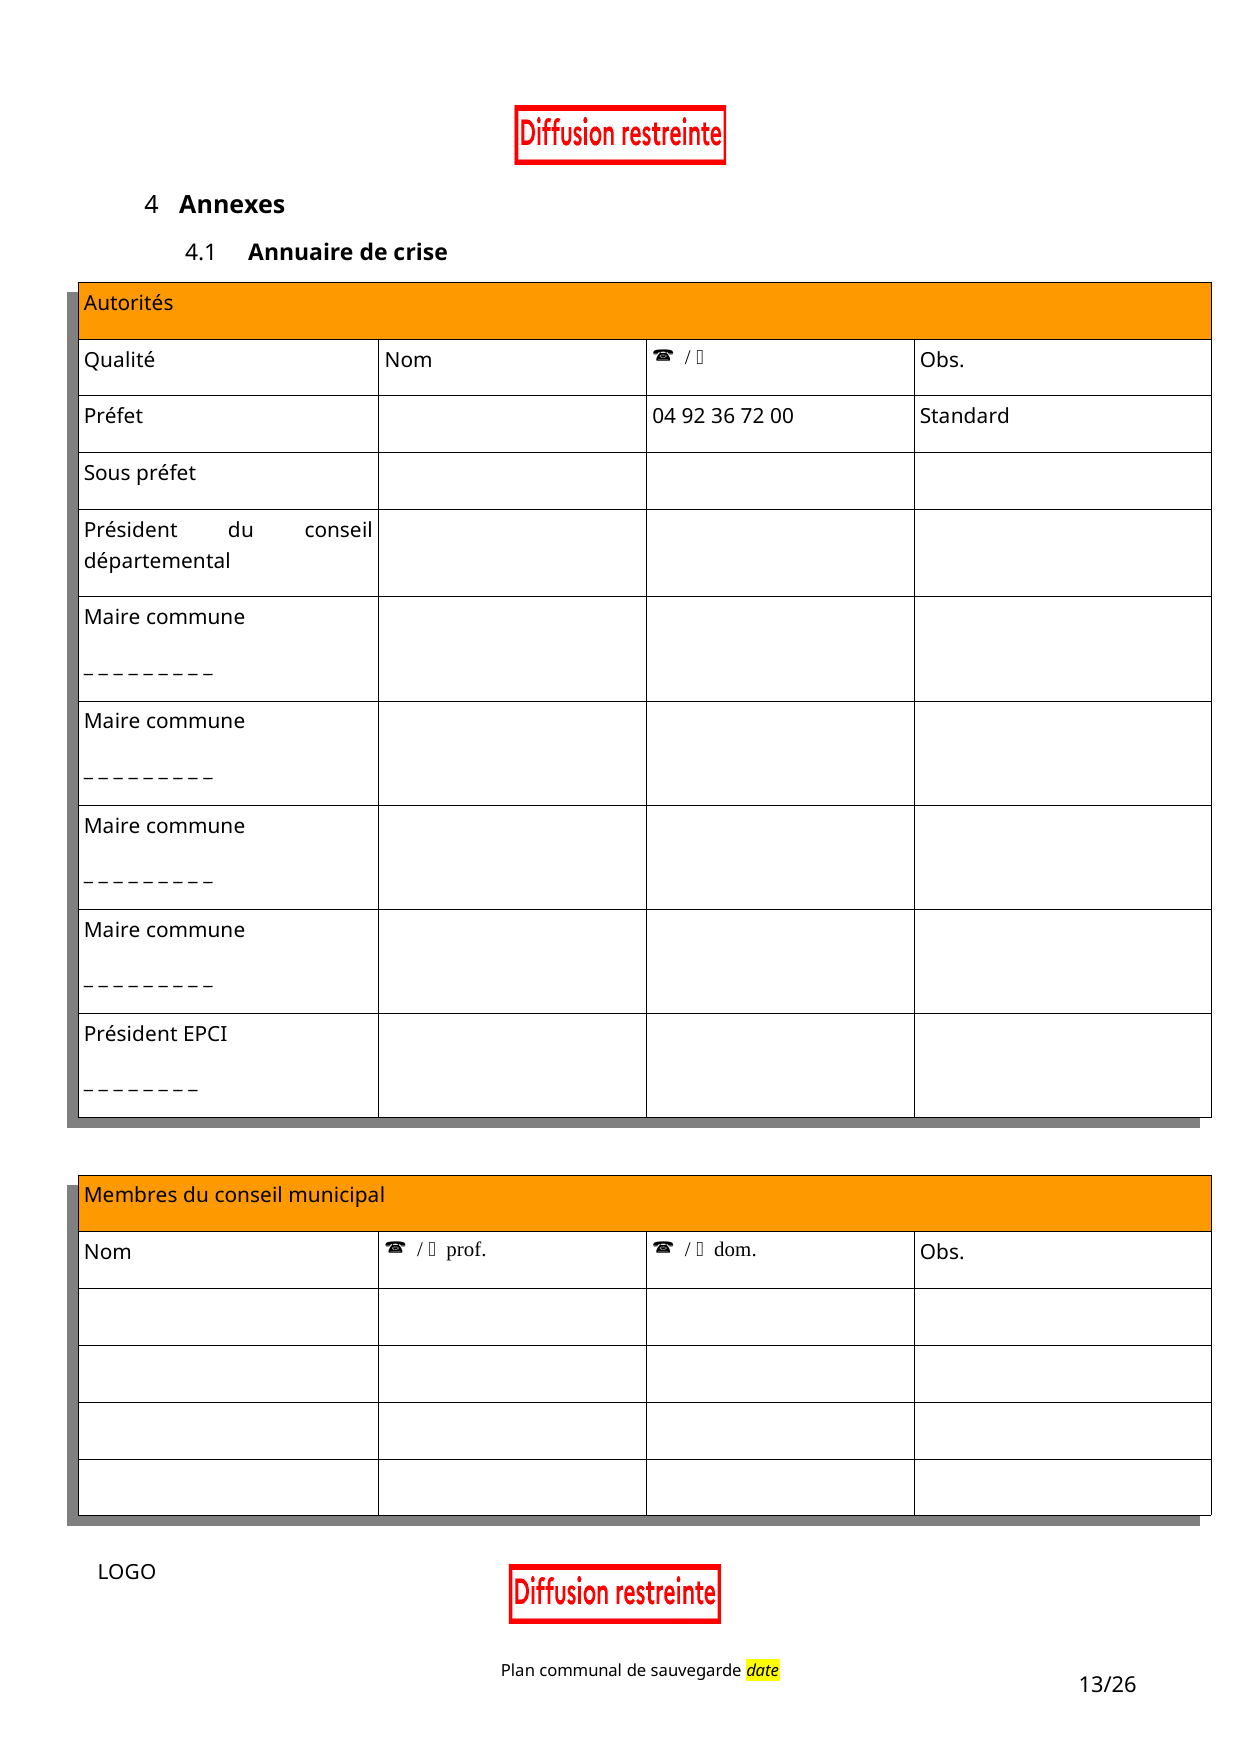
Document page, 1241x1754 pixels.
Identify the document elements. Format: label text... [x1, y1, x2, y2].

table_cell [379, 1460, 646, 1515]
table_cell [379, 806, 646, 909]
table_cell [647, 453, 914, 509]
table_cell [379, 1289, 646, 1345]
table_cell [379, 1014, 646, 1117]
table_header Membres du conseil municipal [79, 1176, 1211, 1231]
table_cell [647, 1014, 914, 1117]
table_cell Président du conseil départemental [79, 510, 378, 596]
table_cell [647, 910, 914, 1013]
table_cell [915, 510, 1211, 596]
table_cell [79, 1403, 378, 1458]
table_cell Sous préfet [79, 453, 378, 509]
subtitle Annexes [138, 187, 1140, 221]
table_cell  /  [647, 340, 914, 395]
table_cell Préfet [79, 396, 378, 452]
table_cell [379, 1403, 646, 1458]
table_cell [915, 1403, 1211, 1458]
table_cell [379, 396, 646, 452]
table_cell [647, 510, 914, 596]
table_cell [647, 1460, 914, 1515]
table_cell [915, 1014, 1211, 1117]
table_cell Standard [915, 396, 1211, 452]
table_cell [915, 1289, 1211, 1345]
table_cell Qualité [79, 340, 378, 395]
table_cell  /  prof. [379, 1232, 646, 1288]
table_cell [379, 702, 646, 805]
table_cell [915, 910, 1211, 1013]
table_cell [379, 597, 646, 701]
table_cell [647, 702, 914, 805]
table_cell Maire commune _ _ _ _ _ _ _ _ _ [79, 702, 378, 805]
table_cell [379, 1346, 646, 1402]
table_cell Obs. [915, 1232, 1211, 1288]
table_cell [647, 1403, 914, 1458]
table_cell [915, 702, 1211, 805]
table_cell [915, 1460, 1211, 1515]
table_cell [79, 1346, 378, 1402]
picture [508, 1563, 721, 1624]
table_cell [915, 453, 1211, 509]
table_cell [647, 806, 914, 909]
table_cell [379, 453, 646, 509]
subtitle Annuaire de crise [179, 236, 1140, 267]
table_cell Nom [379, 340, 646, 395]
table_cell  /  dom. [647, 1232, 914, 1288]
picture [514, 104, 727, 165]
table_cell Maire commune _ _ _ _ _ _ _ _ _ [79, 806, 378, 909]
table_cell 04 92 36 72 00 [647, 396, 914, 452]
table_cell [915, 597, 1211, 701]
table_cell [379, 510, 646, 596]
table_cell [915, 1346, 1211, 1402]
table_cell [647, 597, 914, 701]
table_cell [915, 806, 1211, 909]
table_cell Maire commune _ _ _ _ _ _ _ _ _ [79, 910, 378, 1013]
table_cell Nom [79, 1232, 378, 1288]
table_cell [647, 1346, 914, 1402]
table_cell Obs. [915, 340, 1211, 395]
table_cell Président EPCI _ _ _ _ _ _ _ _ [79, 1014, 378, 1117]
table_cell [647, 1289, 914, 1345]
table_cell [79, 1289, 378, 1345]
table_header Autorités [79, 283, 1211, 339]
table_cell [379, 910, 646, 1013]
table_cell [79, 1460, 378, 1515]
table_cell Maire commune _ _ _ _ _ _ _ _ _ [79, 597, 378, 701]
